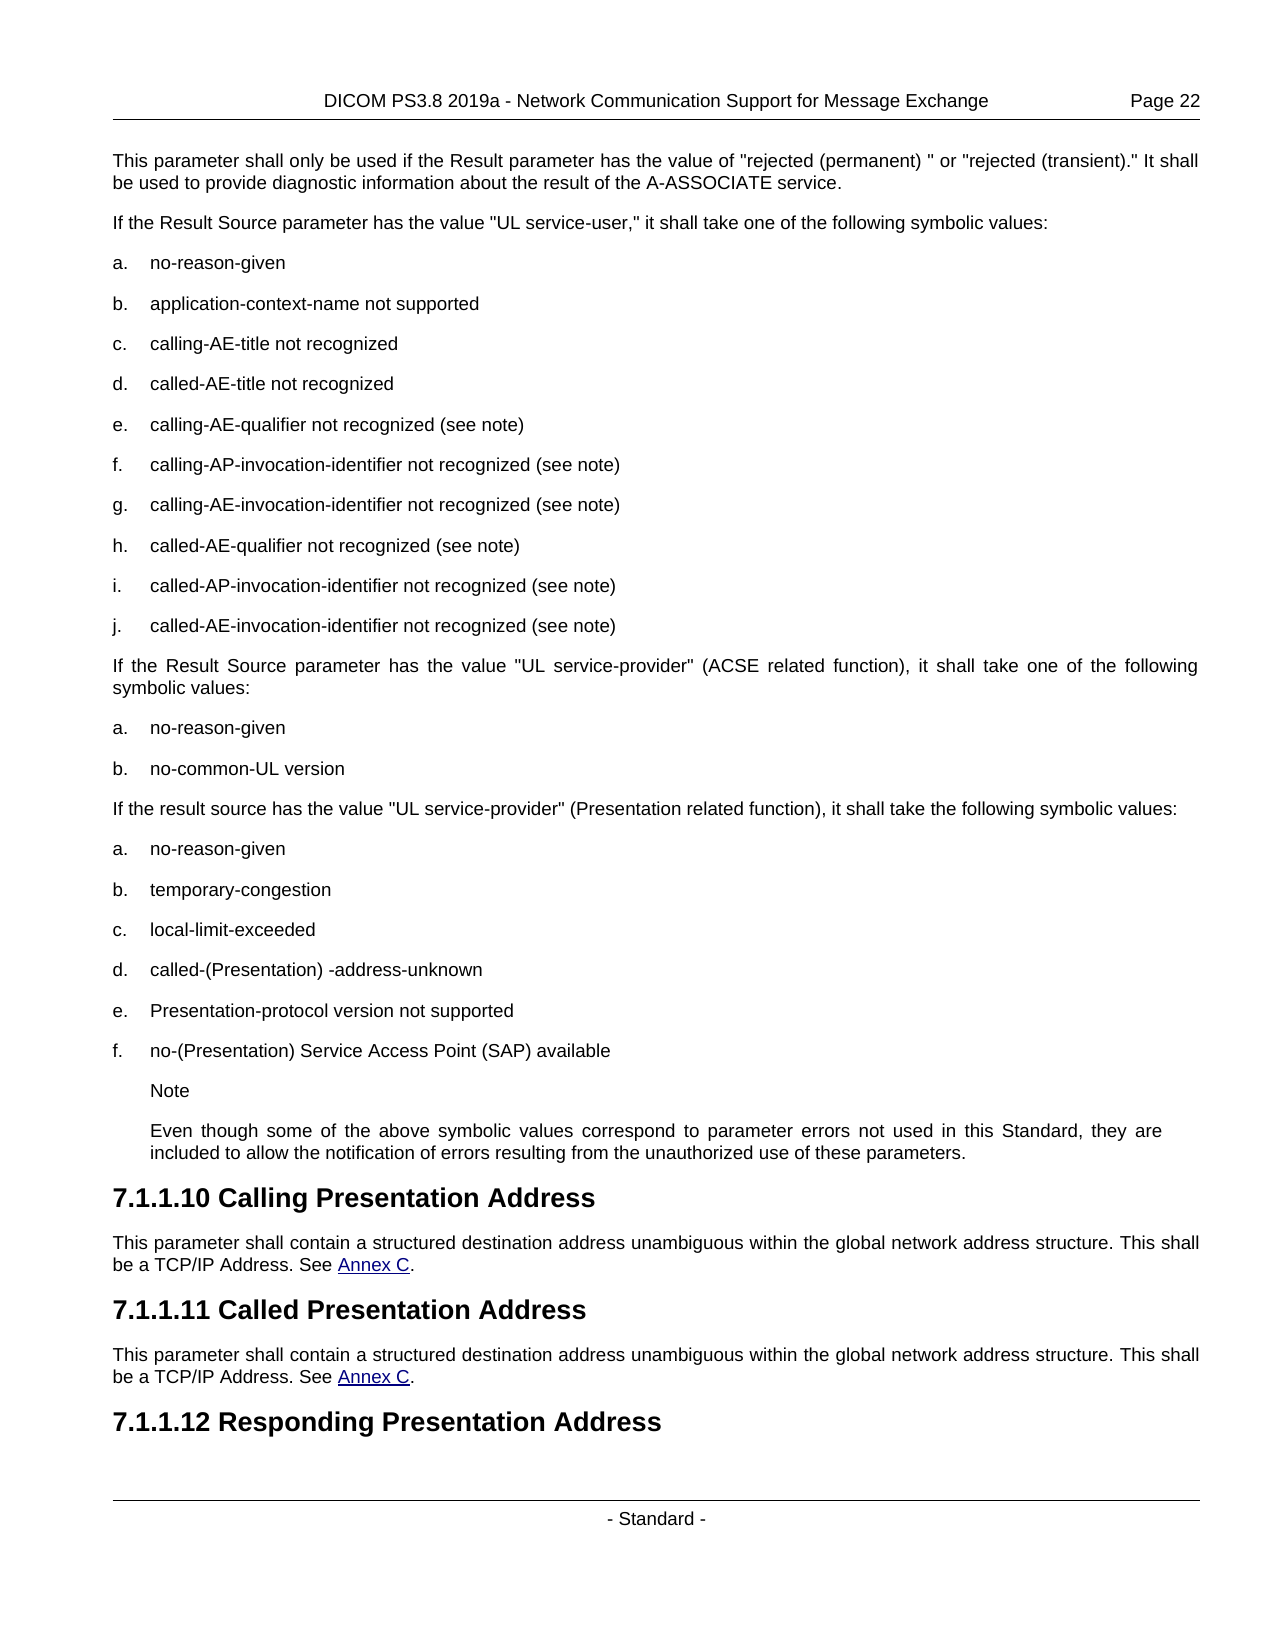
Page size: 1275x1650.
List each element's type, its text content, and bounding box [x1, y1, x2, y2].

list Presentation-protocol version not supported [112, 999, 1200, 1021]
list calling-AE-title not recognized [112, 333, 1200, 354]
list no-common-UL version [112, 757, 1200, 779]
list no-reason-given [112, 838, 1200, 860]
list called-AE-title not recognized [112, 373, 1200, 395]
list calling-AE-invocation-identifier not recognized (see note) [112, 494, 1200, 516]
text 7.1.1.10 Calling Presentation Address [112, 1182, 1200, 1213]
text If the result source has the value "UL service-provider" (Presentation related function), it shall take the following symbolic values: [112, 798, 1200, 819]
list local-limit-exceeded [112, 919, 1200, 940]
list called-AE-invocation-identifier not recognized (see note) [112, 615, 1200, 637]
list called-AP-invocation-identifier not recognized (see note) [112, 575, 1200, 596]
list application-context-name not supported [112, 292, 1200, 314]
list temporary-congestion [112, 878, 1200, 900]
list called-AE-qualifier not recognized (see note) [112, 534, 1200, 556]
text If the Result Source parameter has the value "UL service-user," it shall take one of the following symbolic values: [112, 212, 1200, 233]
text This parameter shall only be used if the Result parameter has the value of "rejected (permanent) " or "rejected (transient)." It shall be used to provide diagnostic information about the result of the A-ASSOCIATE service. [112, 150, 1200, 193]
text 7.1.1.11 Called Presentation Address [112, 1294, 1200, 1325]
text This parameter shall contain a structured destination address unambiguous within the global network address structure. This shall be a TCP/IP Address. See Annex C. [112, 1232, 1200, 1275]
list calling-AE-qualifier not recognized (see note) [112, 413, 1200, 435]
text Note [150, 1080, 1162, 1102]
text Even though some of the above symbolic values correspond to parameter errors not used in this Standard, they are included to allow the notification of errors resulting from the unauthorized use of these parameters. [150, 1120, 1162, 1163]
text This parameter shall contain a structured destination address unambiguous within the global network address structure. This shall be a TCP/IP Address. See Annex C. [112, 1344, 1200, 1387]
list calling-AP-invocation-identifier not recognized (see note) [112, 454, 1200, 475]
text 7.1.1.12 Responding Presentation Address [112, 1406, 1200, 1437]
text If the Result Source parameter has the value "UL service-provider" (ACSE related function), it shall take one of the following symbolic values: [112, 655, 1200, 698]
list no-(Presentation) Service Access Point (SAP) available [112, 1040, 1200, 1061]
list called-(Presentation) -address-unknown [112, 959, 1200, 981]
list no-reason-given [112, 252, 1200, 274]
list no-reason-given [112, 717, 1200, 739]
